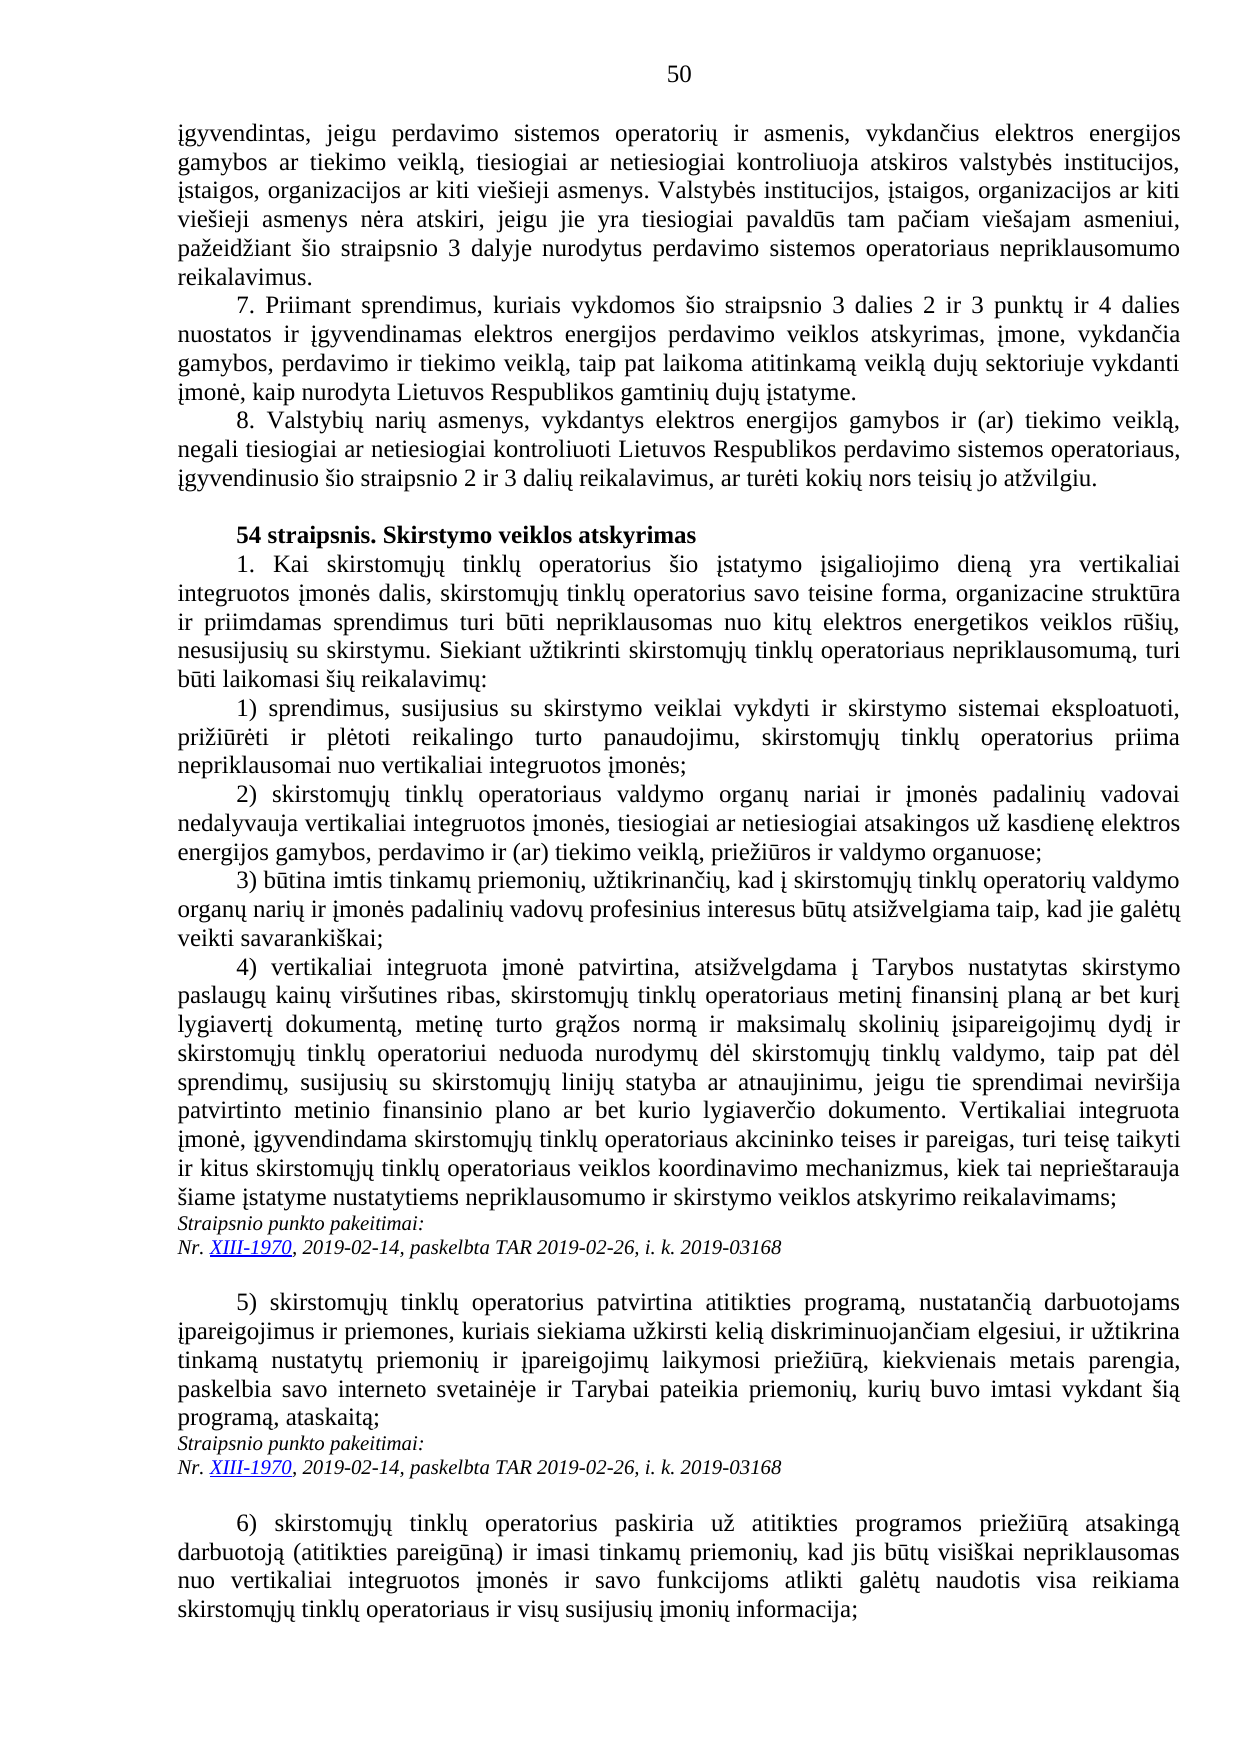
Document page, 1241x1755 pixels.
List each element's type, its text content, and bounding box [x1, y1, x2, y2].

text 1) sprendimus, susijusius su skirstymo veiklai vykdyti ir skirstymo sistemai eksploatuoti, prižiūrėti ir plėtoti reikalingo turto panaudojimu, skirstomųjų tinklų operatorius priima nepriklausomai nuo vertikaliai integruotos įmonės; [177, 693, 1181, 779]
text 8. Valstybių narių asmenys, vykdantys elektros energijos gamybos ir (ar) tiekimo veiklą, negali tiesiogiai ar netiesiogiai kontroliuoti Lietuvos Respublikos perdavimo sistemos operatoriaus, įgyvendinusio šio straipsnio 2 ir 3 dalių reikalavimus, ar turėti kokių nors teisių jo atžvilgiu. [177, 406, 1181, 492]
text Straipsnio punkto pakeitimai: [177, 1211, 1181, 1235]
text Nr. XIII-1970, 2019-02-14, paskelbta TAR 2019-02-26, i. k. 2019-03168 [177, 1455, 1181, 1479]
text 7. Priimant sprendimus, kuriais vykdomos šio straipsnio 3 dalies 2 ir 3 punktų ir 4 dalies nuostatos ir įgyvendinamas elektros energijos perdavimo veiklos atskyrimas, įmone, vykdančia gamybos, perdavimo ir tiekimo veiklą, taip pat laikoma atitinkamą veiklą dujų sektoriuje vykdanti įmonė, kaip nurodyta Lietuvos Respublikos gamtinių dujų įstatyme. [177, 291, 1181, 406]
text Straipsnio punkto pakeitimai: [177, 1431, 1181, 1455]
text įgyvendintas, jeigu perdavimo sistemos operatorių ir asmenis, vykdančius elektros energijos gamybos ar tiekimo veiklą, tiesiogiai ar netiesiogiai kontroliuoja atskiros valstybės institucijos, įstaigos, organizacijos ar kiti viešieji asmenys. Valstybės institucijos, įstaigos, organizacijos ar kiti viešieji asmenys nėra atskiri, jeigu jie yra tiesiogiai pavaldūs tam pačiam viešajam asmeniui, pažeidžiant šio straipsnio 3 dalyje nurodytus perdavimo sistemos operatoriaus nepriklausomumo reikalavimus. [177, 118, 1181, 291]
text 1. Kai skirstomųjų tinklų operatorius šio įstatymo įsigaliojimo dieną yra vertikaliai integruotos įmonės dalis, skirstomųjų tinklų operatorius savo teisine forma, organizacine struktūra ir priimdamas sprendimus turi būti nepriklausomas nuo kitų elektros energetikos veiklos rūšių, nesusijusių su skirstymu. Siekiant užtikrinti skirstomųjų tinklų operatoriaus nepriklausomumą, turi būti laikomasi šių reikalavimų: [177, 549, 1181, 693]
text 3) būtina imtis tinkamų priemonių, užtikrinančių, kad į skirstomųjų tinklų operatorių valdymo organų narių ir įmonės padalinių vadovų profesinius interesus būtų atsižvelgiama taip, kad jie galėtų veikti savarankiškai; [177, 866, 1181, 952]
text 6) skirstomųjų tinklų operatorius paskiria už atitikties programos priežiūrą atsakingą darbuotoją (atitikties pareigūną) ir imasi tinkamų priemonių, kad jis būtų visiškai nepriklausomas nuo vertikaliai integruotos įmonės ir savo funkcijoms atlikti galėtų naudotis visa reikiama skirstomųjų tinklų operatoriaus ir visų susijusių įmonių informacija; [177, 1508, 1181, 1623]
text 5) skirstomųjų tinklų operatorius patvirtina atitikties programą, nustatančią darbuotojams įpareigojimus ir priemones, kuriais siekiama užkirsti kelią diskriminuojančiam elgesiui, ir užtikrina tinkamą nustatytų priemonių ir įpareigojimų laikymosi priežiūrą, kiekvienais metais parengia, paskelbia savo interneto svetainėje ir Tarybai pateikia priemonių, kurių buvo imtasi vykdant šią programą, ataskaitą; [177, 1287, 1181, 1431]
text 2) skirstomųjų tinklų operatoriaus valdymo organų nariai ir įmonės padalinių vadovai nedalyvauja vertikaliai integruotos įmonės, tiesiogiai ar netiesiogiai atsakingos už kasdienę elektros energijos gamybos, perdavimo ir (ar) tiekimo veiklą, priežiūros ir valdymo organuose; [177, 779, 1181, 866]
text 54 straipsnis. Skirstymo veiklos atskyrimas [177, 521, 1181, 549]
text 4) vertikaliai integruota įmonė patvirtina, atsižvelgdama į Tarybos nustatytas skirstymo paslaugų kainų viršutines ribas, skirstomųjų tinklų operatoriaus metinį finansinį planą ar bet kurį lygiavertį dokumentą, metinę turto grąžos normą ir maksimalų skolinių įsipareigojimų dydį ir skirstomųjų tinklų operatoriui neduoda nurodymų dėl skirstomųjų tinklų valdymo, taip pat dėl sprendimų, susijusių su skirstomųjų linijų statyba ar atnaujinimu, jeigu tie sprendimai neviršija patvirtinto metinio finansinio plano ar bet kurio lygiaverčio dokumento. Vertikaliai integruota įmonė, įgyvendindama skirstomųjų tinklų operatoriaus akcininko teises ir pareigas, turi teisę taikyti ir kitus skirstomųjų tinklų operatoriaus veiklos koordinavimo mechanizmus, kiek tai neprieštarauja šiame įstatyme nustatytiems nepriklausomumo ir skirstymo veiklos atskyrimo reikalavimams; [177, 952, 1181, 1211]
text Nr. XIII-1970, 2019-02-14, paskelbta TAR 2019-02-26, i. k. 2019-03168 [177, 1235, 1181, 1259]
